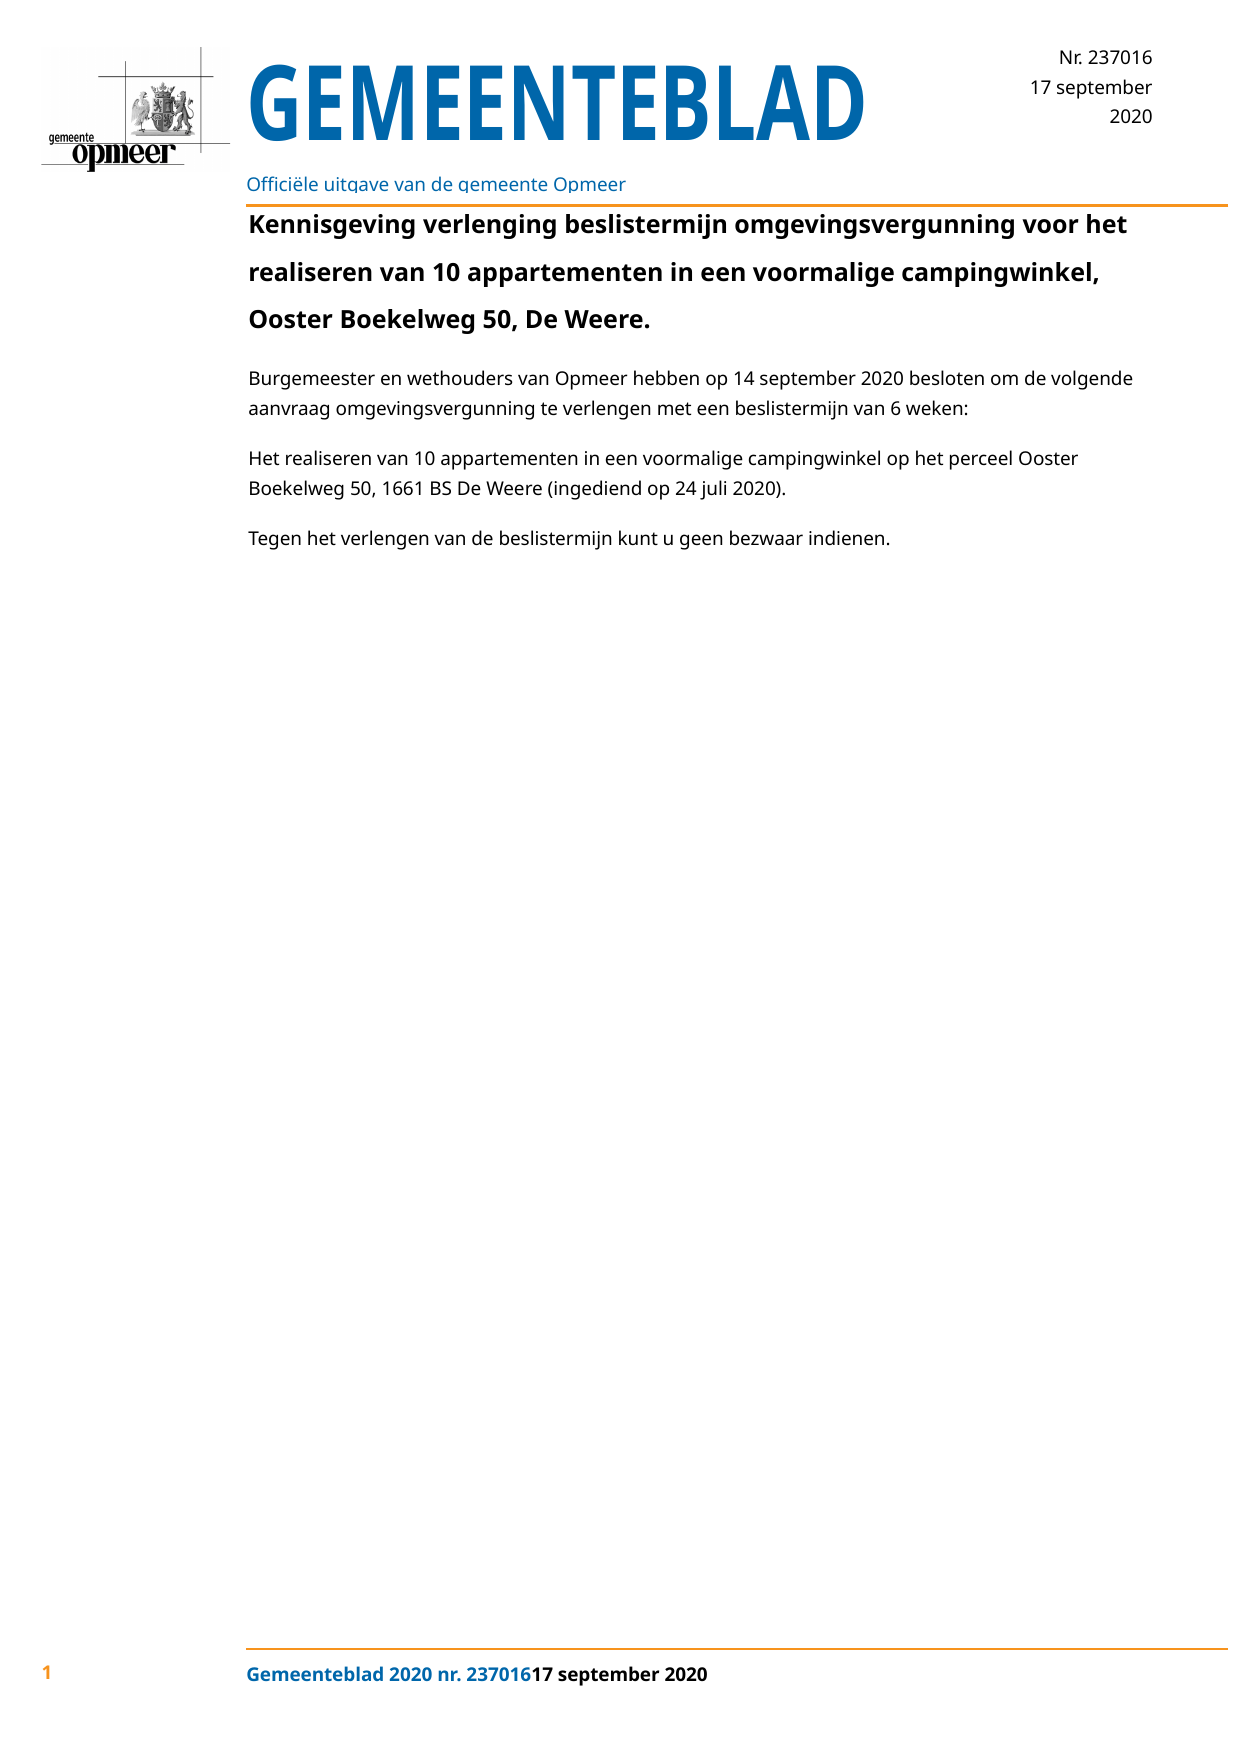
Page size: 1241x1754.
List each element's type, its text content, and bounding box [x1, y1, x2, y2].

picture [41, 47, 231, 172]
text Tegen het verlengen van de beslistermijn kunt u geen bezwaar indienen. [248, 526, 1152, 551]
text Burgemeester en wethouders van Opmeer hebben op 14 september 2020 besloten om de volgende aanvraag omgevingsvergunning te verlengen met een beslistermijn van 6 weken: [248, 366, 1152, 421]
text Het realiseren van 10 appartementen in een voormalige campingwinkel op het perceel Ooster Boekelweg 50, 1661 BS De Weere (ingediend op 24 juli 2020). [248, 446, 1152, 501]
text Kennisgeving verlenging beslistermijn omgevingsvergunning voor het realiseren van 10 appartementen in een voormalige campingwinkel, Ooster Boekelweg 50, De Weere. [248, 207, 1152, 336]
